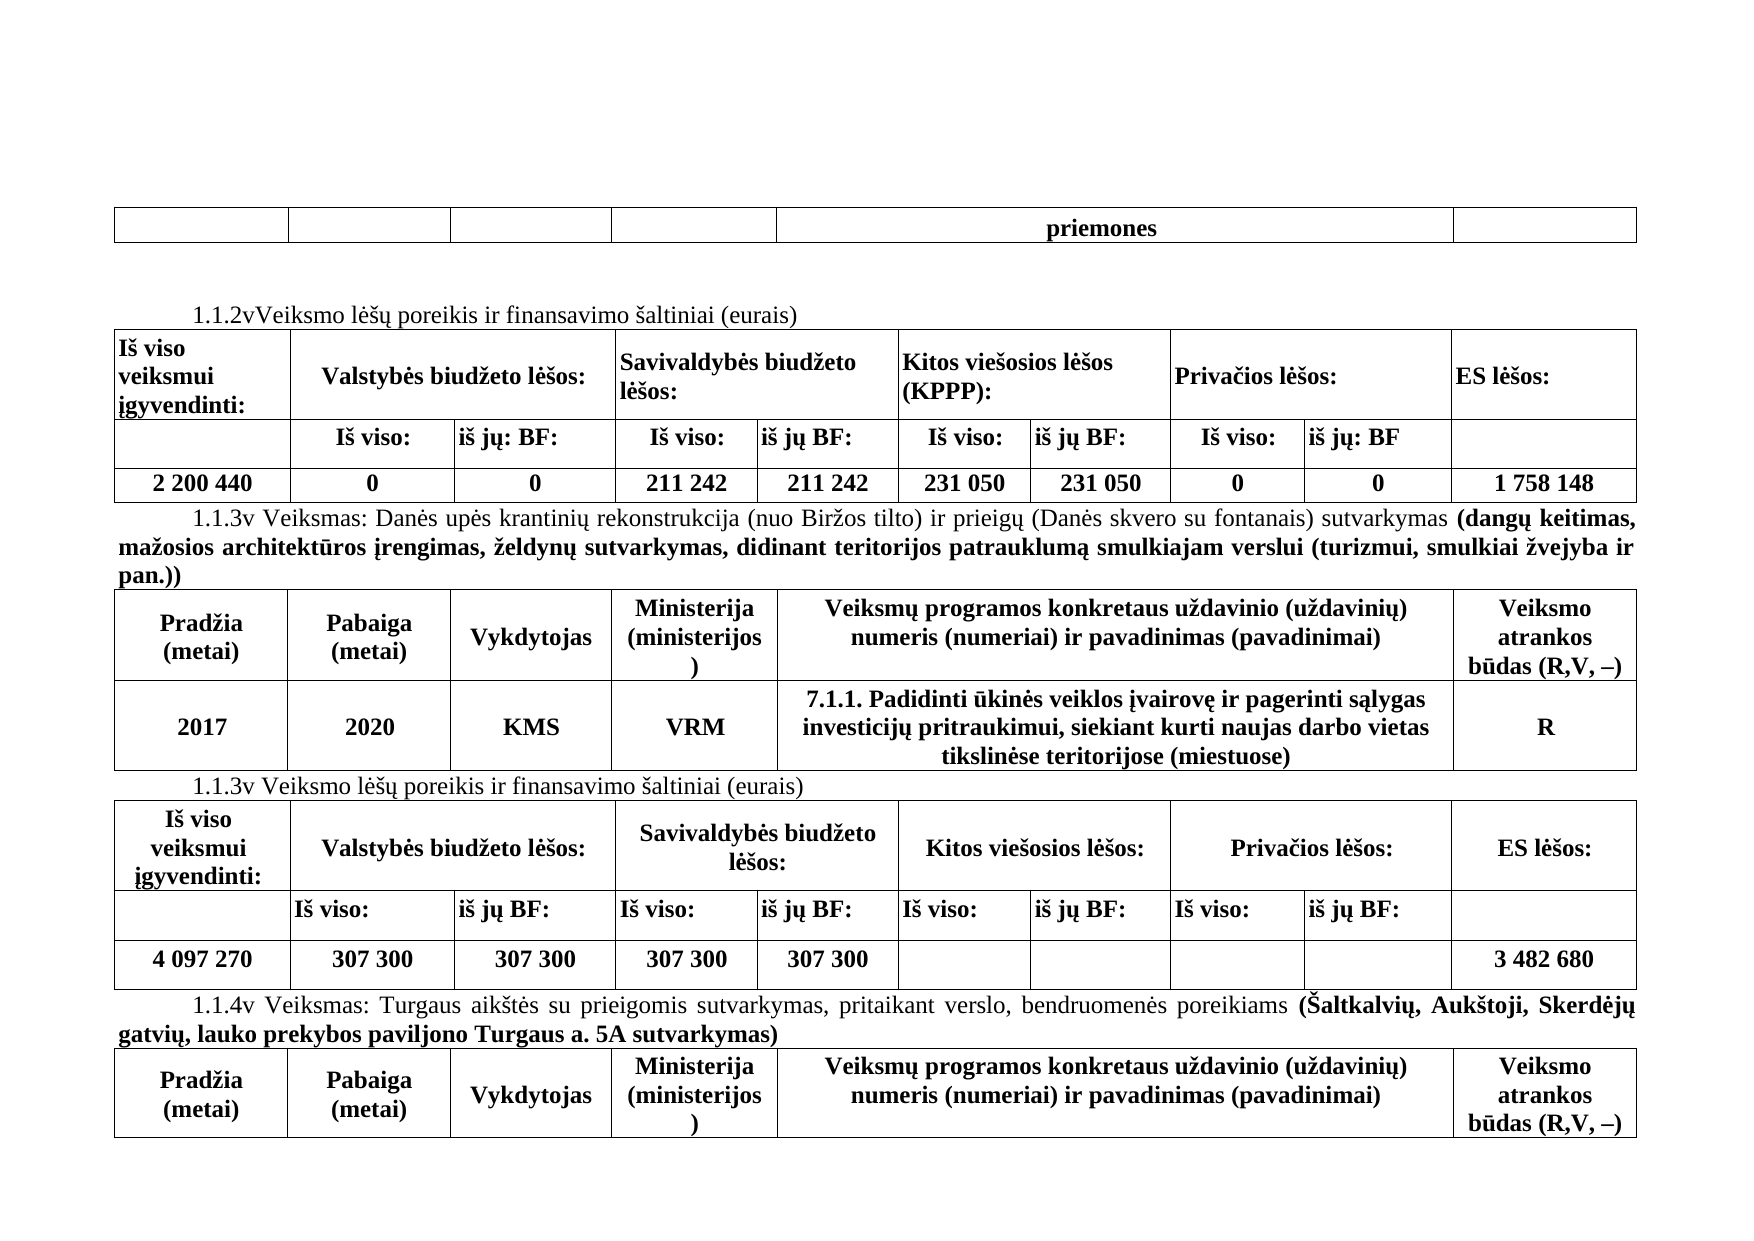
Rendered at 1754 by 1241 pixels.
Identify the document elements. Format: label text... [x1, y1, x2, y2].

table_cell iš jų: BF [1305, 420, 1451, 467]
table_cell 7.1.1. Padidinti ūkinės veiklos įvairovę ir pagerinti sąlygas investicijų pritraukimui, siekiant kurti naujas darbo vietas tikslinėse teritorijose (miestuose) [778, 681, 1453, 770]
table_cell Iš viso: [1171, 891, 1304, 939]
table_cell [1452, 891, 1636, 939]
table_header Savivaldybės biudžeto lėšos: [616, 801, 898, 890]
table_cell 2017 [115, 681, 287, 770]
table_cell Iš viso: [899, 420, 1030, 467]
table_cell [289, 208, 450, 242]
table_cell 0 [291, 469, 454, 502]
table_header Iš viso veiksmui įgyvendinti: [115, 801, 290, 890]
table_header Veiksmų programos konkretaus uždavinio (uždavinių) numeris (numeriai) ir pavadinimas (pavadinimai) [778, 1049, 1453, 1137]
text 1.1.3v Veiksmas: Danės upės krantinių rekonstrukcija (nuo Biržos tilto) ir prieigų (Danės skvero su fontanais) sutvarkymas (dangų keitimas, mažosios architektūros įrengimas, želdynų sutvarkymas, didinant teritorijos patrauklumą smulkiajam verslui (turizmui, smulkiai žvejyba ir pan.)) [118, 503, 1636, 589]
table_cell 211 242 [616, 469, 757, 502]
table_cell [451, 208, 611, 242]
table_cell 0 [1171, 469, 1304, 502]
text 1.1.2vVeiksmo lėšų poreikis ir finansavimo šaltiniai (eurais) [118, 301, 1636, 329]
table_cell 231 050 [899, 469, 1030, 502]
table_cell 1 758 148 [1452, 469, 1636, 502]
table_header Veiksmų programos konkretaus uždavinio (uždavinių) numeris (numeriai) ir pavadinimas (pavadinimai) [778, 590, 1453, 679]
table_cell [1454, 208, 1636, 242]
table_header Valstybės biudžeto lėšos: [291, 330, 615, 419]
text 1.1.4v Veiksmas: Turgaus aikštės su prieigomis sutvarkymas, pritaikant verslo, bendruomenės poreikiams (Šaltkalvių, Aukštoji, Skerdėjų gatvių, lauko prekybos paviljono Turgaus a. 5A sutvarkymas) [118, 990, 1636, 1048]
table_cell 307 300 [291, 941, 454, 989]
table_cell Iš viso: [1171, 420, 1304, 467]
table_cell 3 482 680 [1452, 941, 1636, 989]
table_cell R [1454, 681, 1636, 770]
table_header Vykdytojas [451, 1049, 611, 1137]
table_cell iš jų BF: [1031, 420, 1170, 467]
table_cell Iš viso: [616, 891, 757, 939]
table_cell Iš viso: [616, 420, 757, 467]
table_header Pradžia (metai) [115, 1049, 287, 1137]
table_header Kitos viešosios lėšos: [899, 801, 1170, 890]
table_cell 2 200 440 [115, 469, 290, 502]
table_cell iš jų: BF: [455, 420, 615, 467]
table_header Veiksmo atrankos būdas (R,V, –) [1454, 1049, 1636, 1137]
table_header Iš viso veiksmui įgyvendinti: [115, 330, 290, 419]
table_cell 0 [1305, 469, 1451, 502]
table_cell [612, 208, 776, 242]
table_cell Iš viso: [291, 420, 454, 467]
table_cell [899, 941, 1030, 989]
table_cell [1171, 941, 1304, 989]
table_cell iš jų BF: [758, 420, 898, 467]
table_cell 211 242 [758, 469, 898, 502]
table_cell 307 300 [616, 941, 757, 989]
text 1.1.3v Veiksmo lėšų poreikis ir finansavimo šaltiniai (eurais) [118, 771, 1636, 800]
table_header Pradžia (metai) [115, 590, 287, 679]
table_cell priemones [777, 208, 1453, 242]
table_cell 231 050 [1031, 469, 1170, 502]
table_header Kitos viešosios lėšos (KPPP): [899, 330, 1170, 419]
table_cell 4 097 270 [115, 941, 290, 989]
table_header ES lėšos: [1452, 330, 1636, 419]
table_cell [115, 208, 288, 242]
table_header Veiksmo atrankos būdas (R,V, –) [1454, 590, 1636, 679]
table_cell Iš viso: [291, 891, 454, 939]
table_cell [115, 891, 290, 939]
table_cell [115, 420, 290, 467]
table_header Ministerija (ministerijos) [612, 590, 777, 679]
table_cell VRM [612, 681, 777, 770]
table_cell KMS [451, 681, 611, 770]
table_cell iš jų BF: [1031, 891, 1170, 939]
table_header Pabaiga (metai) [288, 1049, 450, 1137]
table_cell iš jų BF: [1305, 891, 1451, 939]
table_cell [1031, 941, 1170, 989]
table_cell [1452, 420, 1636, 467]
table_header ES lėšos: [1452, 801, 1636, 890]
table_header Pabaiga (metai) [288, 590, 450, 679]
table_header Privačios lėšos: [1171, 330, 1451, 419]
table_header Privačios lėšos: [1171, 801, 1451, 890]
table_cell 2020 [288, 681, 450, 770]
table_header Ministerija (ministerijos) [612, 1049, 777, 1137]
table_cell 0 [455, 469, 615, 502]
table_cell 307 300 [455, 941, 615, 989]
table_cell Iš viso: [899, 891, 1030, 939]
table_cell iš jų BF: [455, 891, 615, 939]
table_header Savivaldybės biudžeto lėšos: [616, 330, 898, 419]
table_header Valstybės biudžeto lėšos: [291, 801, 615, 890]
table_cell 307 300 [758, 941, 898, 989]
table_cell iš jų BF: [758, 891, 898, 939]
table_cell [1305, 941, 1451, 989]
table_header Vykdytojas [451, 590, 611, 679]
